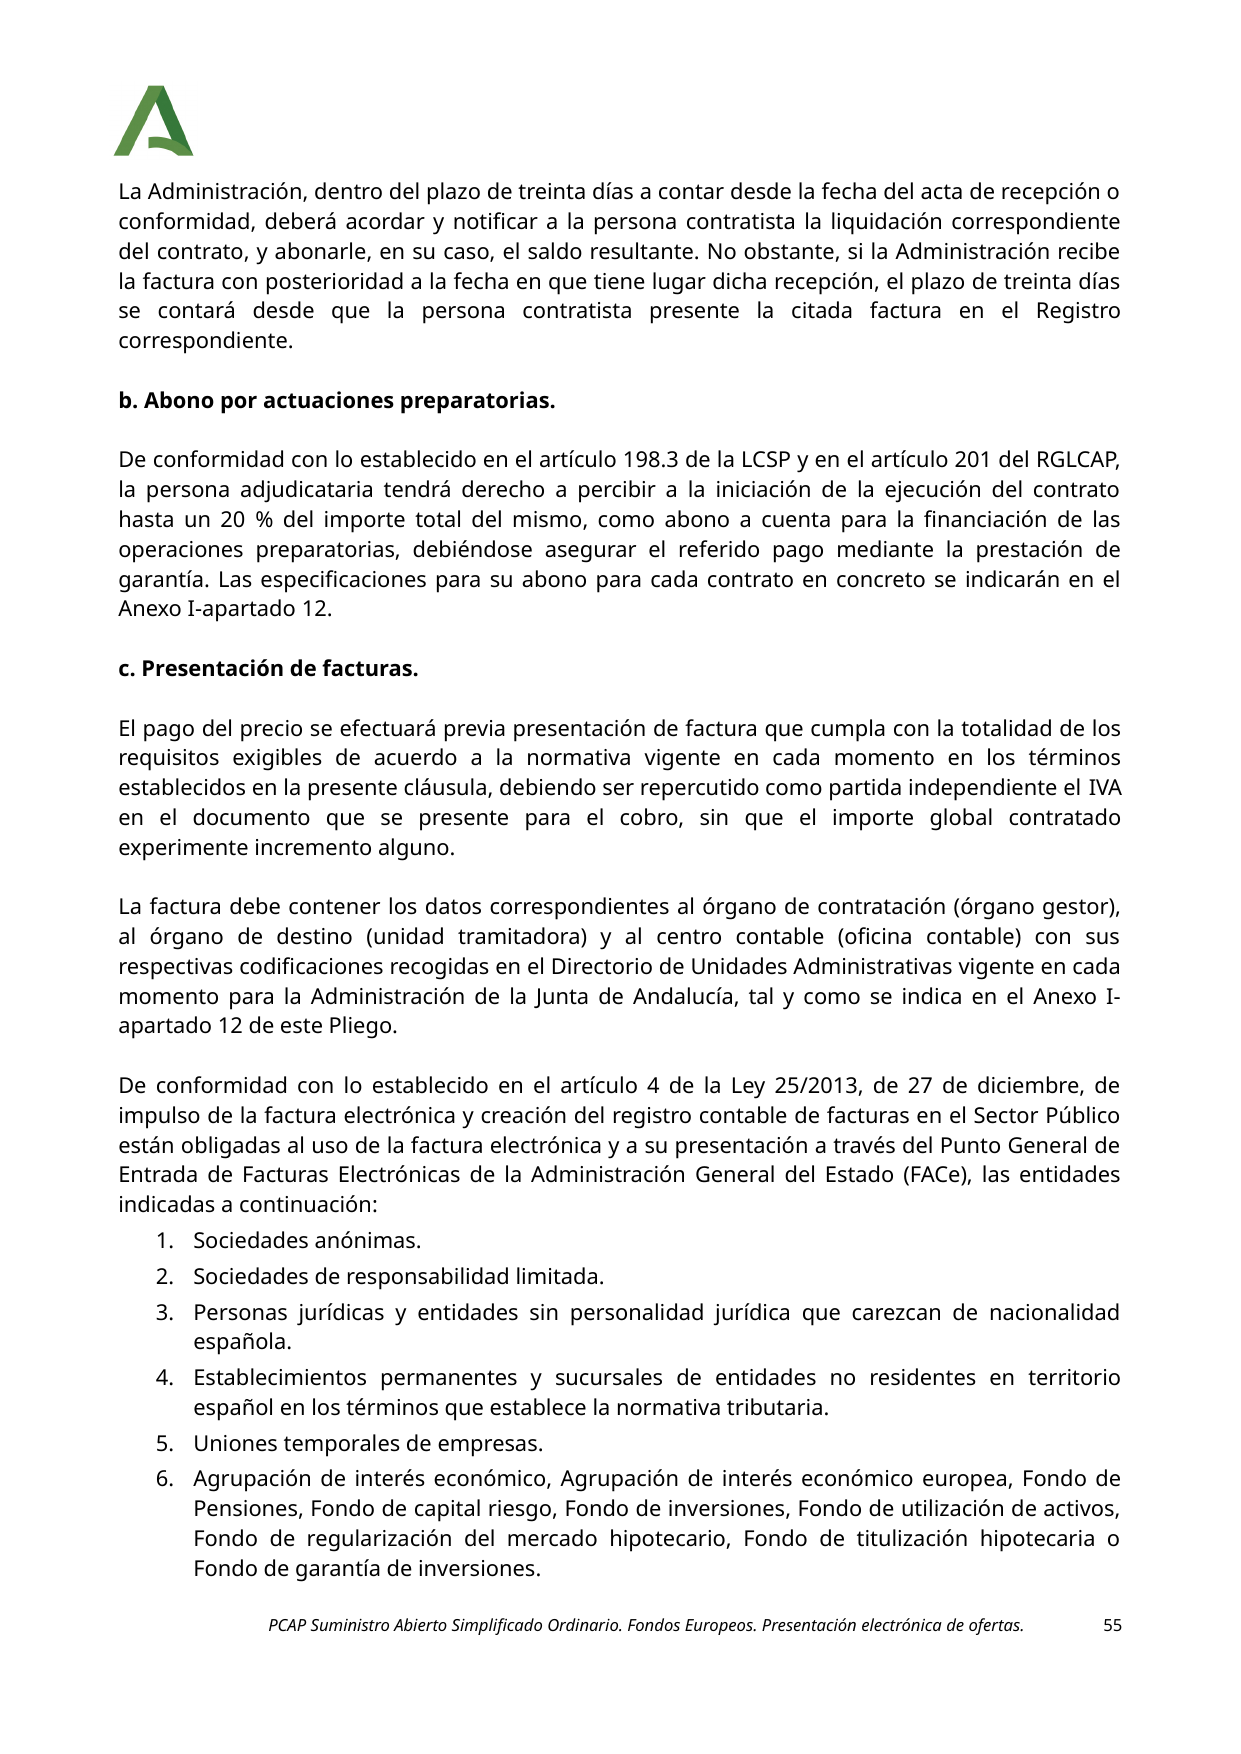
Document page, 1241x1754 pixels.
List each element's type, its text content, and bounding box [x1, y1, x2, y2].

text De conformidad con lo establecido en el artículo 198.3 de la LCSP y en el artículo 201 del RGLCAP, la persona adjudicataria tendrá derecho a percibir a la iniciación de la ejecución del contrato hasta un 20 % del importe total del mismo, como abono a cuenta para la financiación de las operaciones preparatorias, debiéndose asegurar el referido pago mediante la prestación de garantía. Las especificaciones para su abono para cada contrato en concreto se indicarán en el Anexo I-apartado 12. [118, 444, 1122, 623]
list Agrupación de interés económico, Agrupación de interés económico europea, Fondo de Pensiones, Fondo de capital riesgo, Fondo de inversiones, Fondo de utilización de activos, Fondo de regularización del mercado hipotecario, Fondo de titulización hipotecaria o Fondo de garantía de inversiones. [156, 1463, 1122, 1582]
list Establecimientos permanentes y sucursales de entidades no residentes en territorio español en los términos que establece la normativa tributaria. [156, 1362, 1122, 1422]
list Uniones temporales de empresas. [156, 1427, 1122, 1457]
text La factura debe contener los datos correspondientes al órgano de contratación (órgano gestor), al órgano de destino (unidad tramitadora) y al centro contable (oficina contable) con sus respectivas codificaciones recogidas en el Directorio de Unidades Administrativas vigente en cada momento para la Administración de la Junta de Andalucía, tal y como se indica en el Anexo I-apartado 12 de este Pliego. [118, 891, 1122, 1040]
list Sociedades anónimas. [156, 1225, 1122, 1255]
text c. Presentación de facturas. [118, 653, 1122, 683]
text De conformidad con lo establecido en el artículo 4 de la Ley 25/2013, de 27 de diciembre, de impulso de la factura electrónica y creación del registro contable de facturas en el Sector Público están obligadas al uso de la factura electrónica y a su presentación a través del Punto General de Entrada de Facturas Electrónicas de la Administración General del Estado (FACe), las entidades indicadas a continuación: [118, 1070, 1122, 1219]
text b. Abono por actuaciones preparatorias. [118, 385, 1122, 415]
list Personas jurídicas y entidades sin personalidad jurídica que carezcan de nacionalidad española. [156, 1296, 1122, 1356]
text La Administración, dentro del plazo de treinta días a contar desde la fecha del acta de recepción o conformidad, deberá acordar y notificar a la persona contratista la liquidación correspondiente del contrato, y abonarle, en su caso, el saldo resultante. No obstante, si la Administración recibe la factura con posterioridad a la fecha en que tiene lugar dicha recepción, el plazo de treinta días se contará desde que la persona contratista presente la citada factura en el Registro correspondiente. [118, 176, 1122, 355]
picture [109, 81, 198, 160]
text El pago del precio se efectuará previa presentación de factura que cumpla con la totalidad de los requisitos exigibles de acuerdo a la normativa vigente en cada momento en los términos establecidos en la presente cláusula, debiendo ser repercutido como partida independiente el IVA en el documento que se presente para el cobro, sin que el importe global contratado experimente incremento alguno. [118, 713, 1122, 862]
list Sociedades de responsabilidad limitada. [156, 1261, 1122, 1291]
